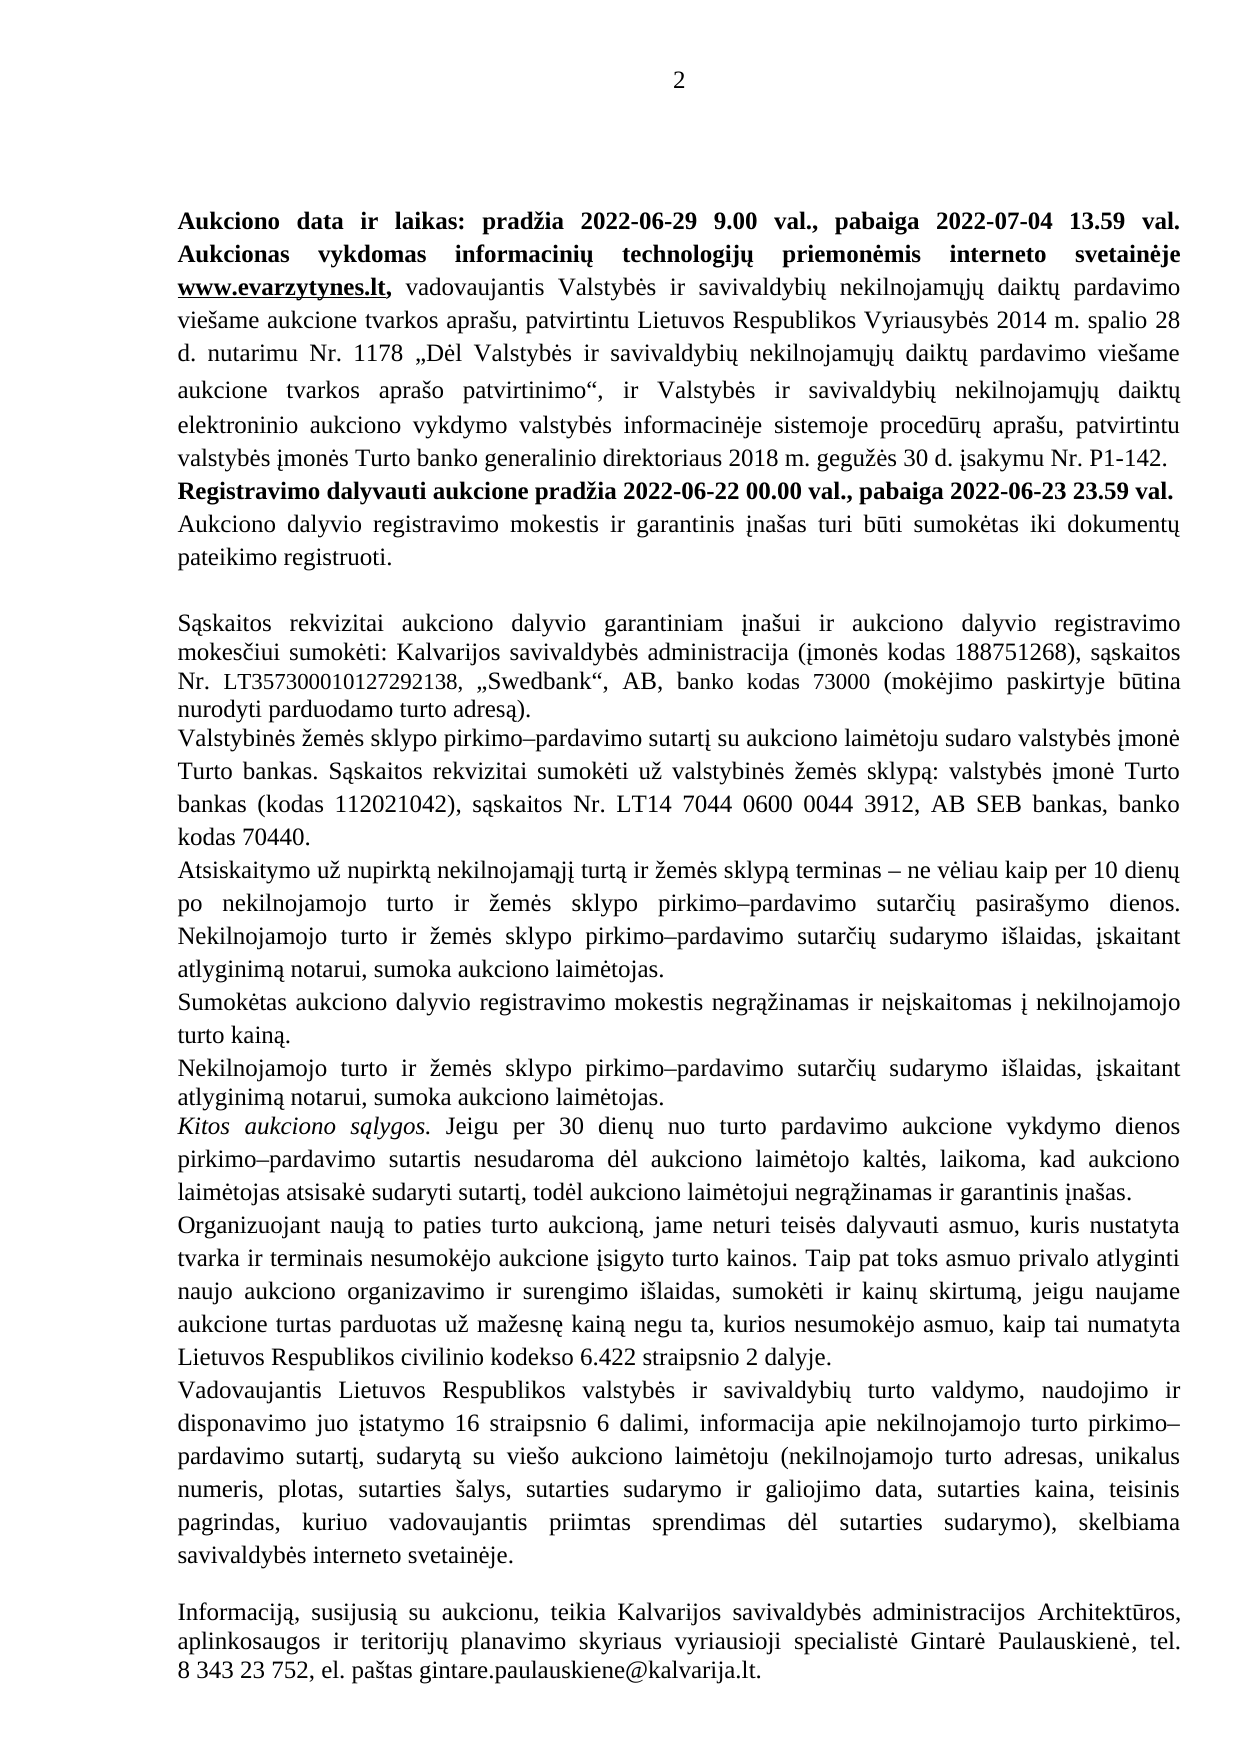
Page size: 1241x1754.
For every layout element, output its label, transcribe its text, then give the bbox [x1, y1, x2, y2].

text Sąskaitos rekvizitai aukciono dalyvio garantiniam įnašui ir aukciono dalyvio registravimo mokesčiui sumokėti: Kalvarijos savivaldybės administracija (įmonės kodas 188751268), sąskaitos Nr. LT357300010127292138, „Swedbank“, AB, banko kodas 73000 (mokėjimo paskirtyje būtina nurodyti parduodamo turto adresą). [177, 608, 1181, 723]
text Valstybinės žemės sklypo pirkimo–pardavimo sutartį su aukciono laimėtoju sudaro valstybės įmonė Turto bankas. Sąskaitos rekvizitai sumokėti už valstybinės žemės sklypą: valstybės įmonė Turto bankas (kodas 112021042), sąskaitos Nr. LT14 7044 0600 0044 3912, AB SEB bankas, banko kodas 70440. [177, 723, 1181, 851]
text Aukciono dalyvio registravimo mokestis ir garantinis įnašas turi būti sumokėtas iki dokumentų pateikimo registruoti. [177, 509, 1181, 571]
text Kitos aukciono sąlygos. Jeigu per 30 dienų nuo turto pardavimo aukcione vykdymo dienos pirkimo–pardavimo sutartis nesudaroma dėl aukciono laimėtojo kaltės, laikoma, kad aukciono laimėtojas atsisakė sudaryti sutartį, todėl aukciono laimėtojui negrąžinamas ir garantinis įnašas. [177, 1111, 1181, 1206]
text Organizuojant naują to paties turto aukcioną, jame neturi teisės dalyvauti asmuo, kuris nustatyta tvarka ir terminais nesumokėjo aukcione įsigyto turto kainos. Taip pat toks asmuo privalo atlyginti naujo aukciono organizavimo ir surengimo išlaidas, sumokėti ir kainų skirtumą, jeigu naujame aukcione turtas parduotas už mažesnę kainą negu ta, kurios nesumokėjo asmuo, kaip tai numatyta Lietuvos Respublikos civilinio kodekso 6.422 straipsnio 2 dalyje. [177, 1210, 1181, 1371]
text Aukciono data ir laikas: pradžia 2022-06-29 9.00 val., pabaiga 2022-07-04 13.59 val. Aukcionas vykdomas informacinių technologijų priemonėmis interneto svetainėje www.evarzytynes.lt, vadovaujantis Valstybės ir savivaldybių nekilnojamųjų daiktų pardavimo viešame aukcione tvarkos aprašu, patvirtintu Lietuvos Respublikos Vyriausybės 2014 m. spalio 28 d. nutarimu Nr. 1178 „Dėl Valstybės ir savivaldybių nekilnojamųjų daiktų pardavimo viešame aukcione tvarkos aprašo patvirtinimo“, ir Valstybės ir savivaldybių nekilnojamųjų daiktų elektroninio aukciono vykdymo valstybės informacinėje sistemoje procedūrų aprašu, patvirtintu valstybės įmonės Turto banko generalinio direktoriaus 2018 m. gegužės 30 d. įsakymu Nr. P1-142. [177, 206, 1181, 472]
text Atsiskaitymo už nupirktą nekilnojamąjį turtą ir žemės sklypą terminas – ne vėliau kaip per 10 dienų po nekilnojamojo turto ir žemės sklypo pirkimo–pardavimo sutarčių pasirašymo dienos. Nekilnojamojo turto ir žemės sklypo pirkimo–pardavimo sutarčių sudarymo išlaidas, įskaitant atlyginimą notarui, sumoka aukciono laimėtojas. [177, 855, 1181, 983]
text Vadovaujantis Lietuvos Respublikos valstybės ir savivaldybių turto valdymo, naudojimo ir disponavimo juo įstatymo 16 straipsnio 6 dalimi, informacija apie nekilnojamojo turto pirkimo–pardavimo sutartį, sudarytą su viešo aukciono laimėtoju (nekilnojamojo turto adresas, unikalus numeris, plotas, sutarties šalys, sutarties sudarymo ir galiojimo data, sutarties kaina, teisinis pagrindas, kuriuo vadovaujantis priimtas sprendimas dėl sutarties sudarymo), skelbiama savivaldybės interneto svetainėje. [177, 1375, 1181, 1569]
text Sumokėtas aukciono dalyvio registravimo mokestis negrąžinamas ir neįskaitomas į nekilnojamojo turto kainą. [177, 987, 1181, 1049]
text Registravimo dalyvauti aukcione pradžia 2022-06-22 00.00 val., pabaiga 2022-06-23 23.59 val. [177, 476, 1181, 505]
text Informaciją, susijusią su aukcionu, teikia Kalvarijos savivaldybės administracijos Architektūros, aplinkosaugos ir teritorijų planavimo skyriaus vyriausioji specialistė Gintarė Paulauskienė, tel. 8 343 23 752, el. paštas gintare.paulauskiene@kalvarija.lt. [177, 1597, 1181, 1684]
text Nekilnojamojo turto ir žemės sklypo pirkimo–pardavimo sutarčių sudarymo išlaidas, įskaitant atlyginimą notarui, sumoka aukciono laimėtojas. [177, 1053, 1181, 1111]
